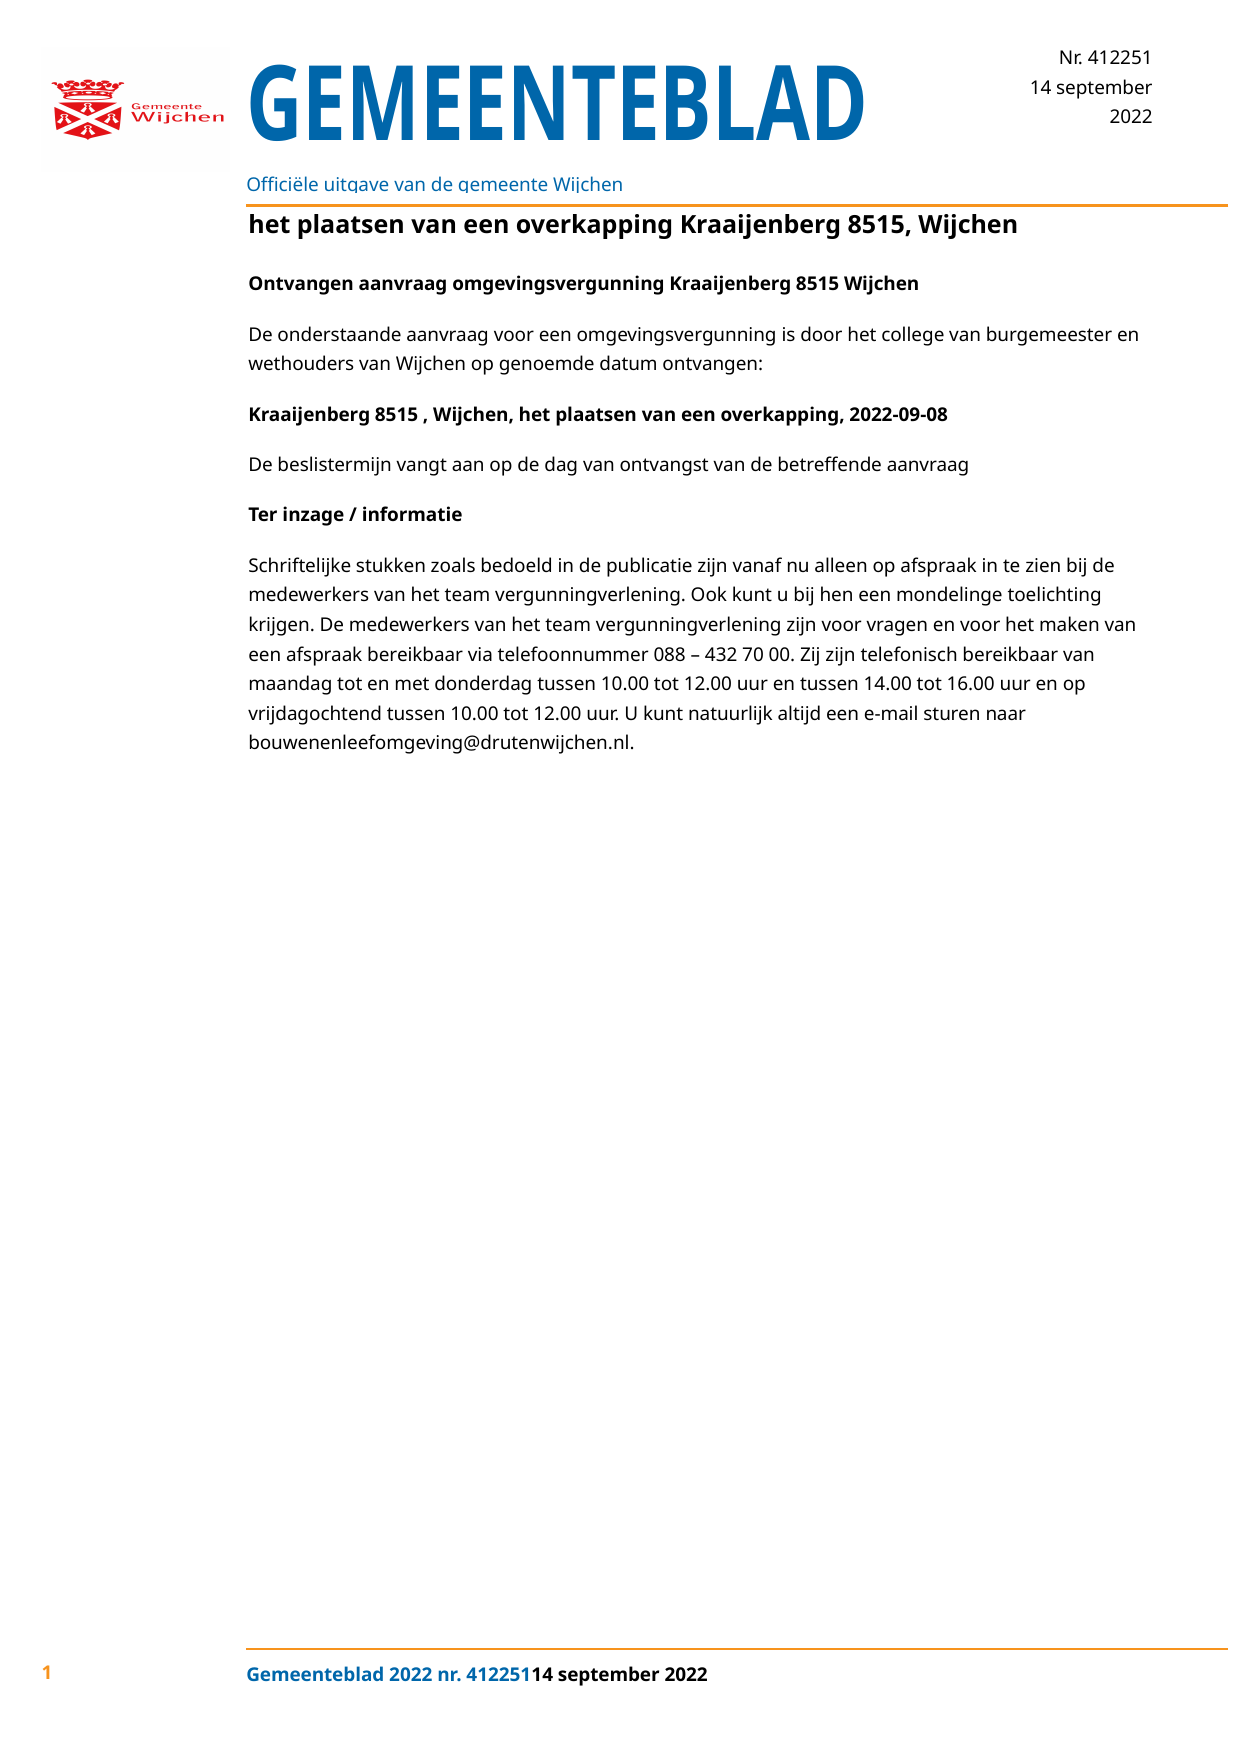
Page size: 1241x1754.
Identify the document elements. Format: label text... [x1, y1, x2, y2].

text Schriftelijke stukken zoals bedoeld in de publicatie zijn vanaf nu alleen op afspraak in te zien bij de medewerkers van het team vergunningverlening. Ook kunt u bij hen een mondelinge toelichting krijgen. De medewerkers van het team vergunningverlening zijn voor vragen en voor het maken van een afspraak bereikbaar via telefoonnummer 088 – 432 70 00. Zij zijn telefonisch bereikbaar van maandag tot en met donderdag tussen 10.00 tot 12.00 uur en tussen 14.00 tot 16.00 uur en op vrijdagochtend tussen 10.00 tot 12.00 uur. U kunt natuurlijk altijd een e-mail sturen naar bouwenenleefomgeving@drutenwijchen.nl. [248, 552, 1152, 755]
picture [41, 47, 231, 172]
text De beslistermijn vangt aan op de dag van ontvangst van de betreffende aanvraag [248, 451, 1152, 477]
text De onderstaande aanvraag voor een omgevingsvergunning is door het college van burgemeester en wethouders van Wijchen op genoemde datum ontvangen: [248, 321, 1152, 376]
text Ter inzage / informatie [248, 502, 1152, 527]
text Ontvangen aanvraag omgevingsvergunning Kraaijenberg 8515 Wijchen [248, 270, 1152, 296]
text het plaatsen van een overkapping Kraaijenberg 8515, Wijchen [248, 207, 1152, 241]
text Kraaijenberg 8515 , Wijchen, het plaatsen van een overkapping, 2022-09-08 [248, 401, 1152, 426]
